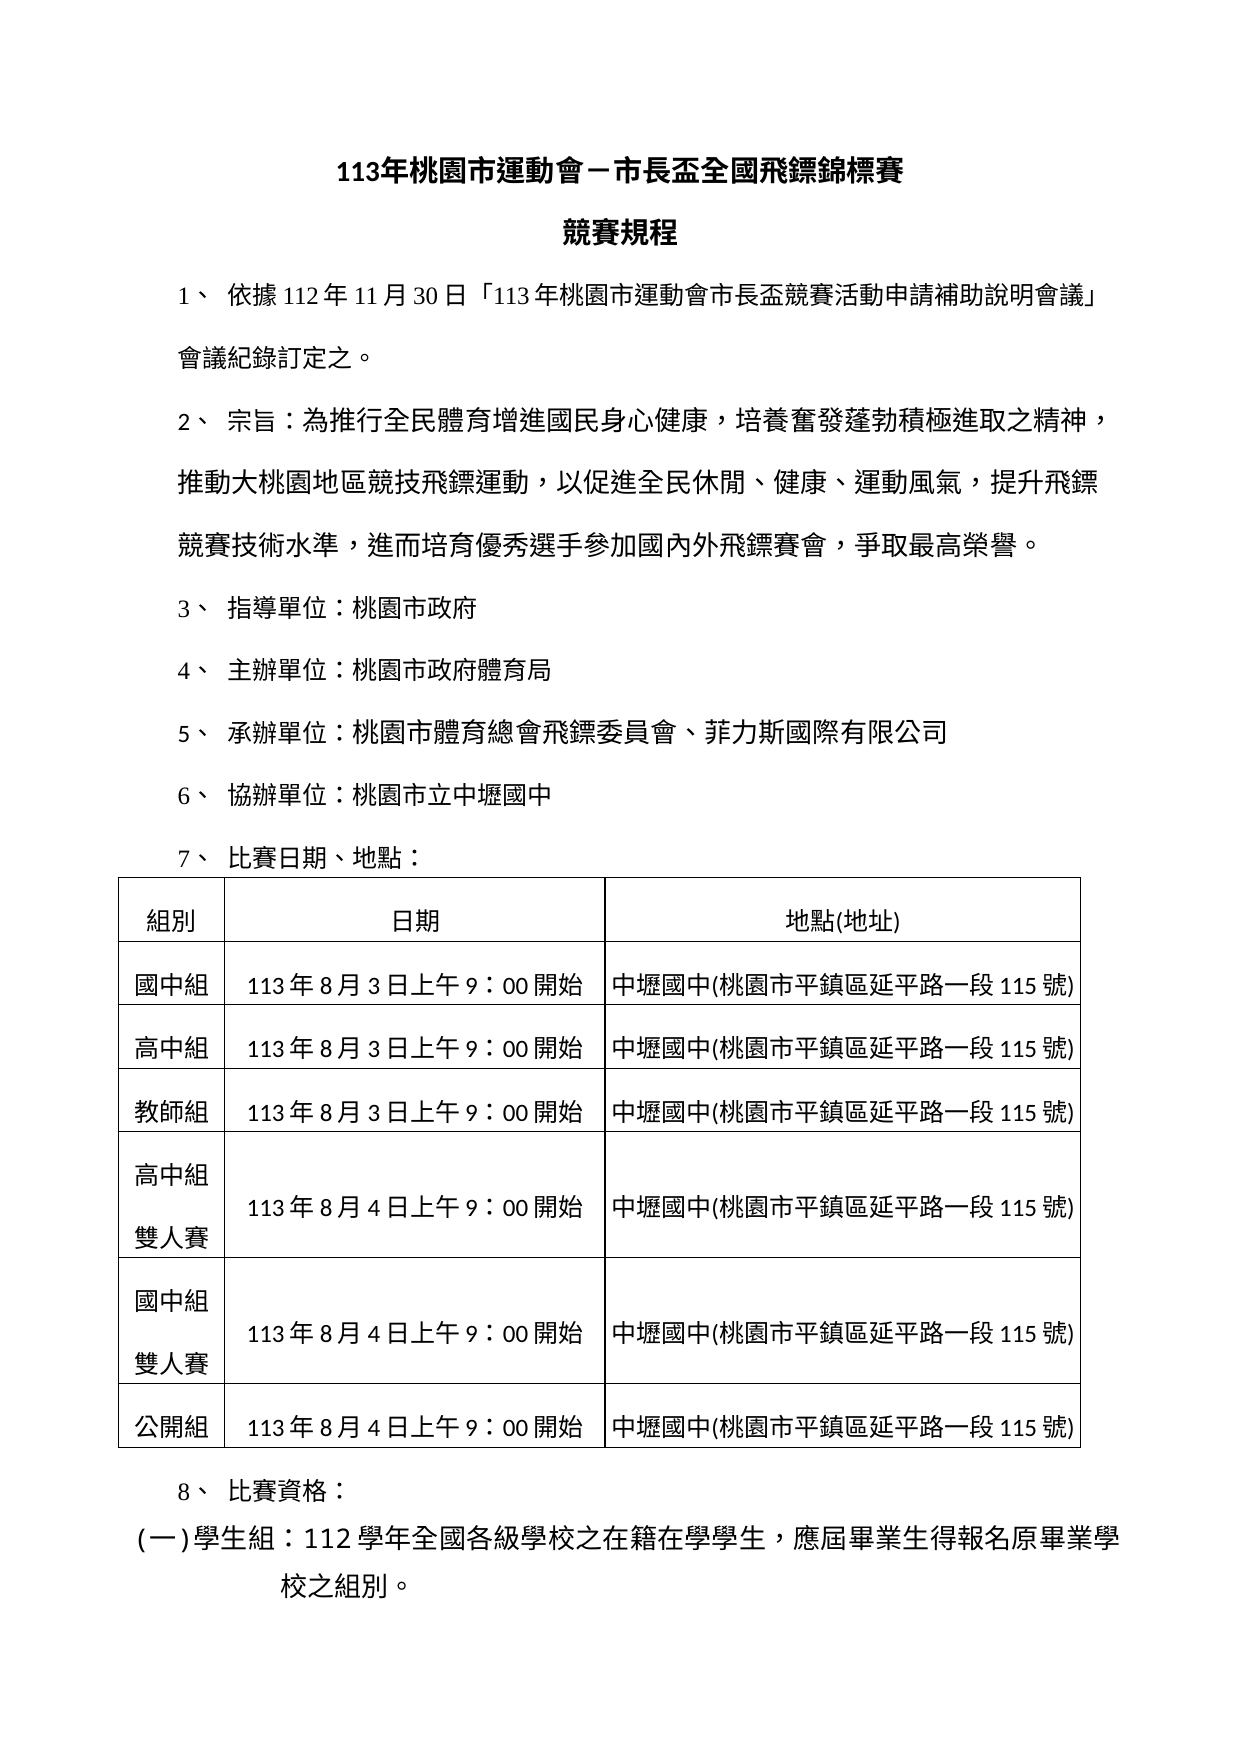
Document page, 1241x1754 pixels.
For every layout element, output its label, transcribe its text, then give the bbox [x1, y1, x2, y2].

list 指導單位：桃園市政府 [177, 564, 1122, 627]
table_cell 中壢國中(桃園市平鎮區延平路一段115號) [606, 1069, 1080, 1131]
text (一)學生組：112學年全國各級學校之在籍在學學生，應屆畢業生得報名原畢業學校之組別。 [133, 1510, 1122, 1606]
list 主辦單位：桃園市政府體育局 [177, 627, 1122, 689]
table_cell 113年8月4日上午9：00開始 [225, 1384, 604, 1447]
table_cell 113年8月3日上午9：00開始 [225, 1005, 604, 1068]
text 競賽規程 [118, 189, 1122, 252]
list 協辦單位：桃園市立中壢國中 [177, 752, 1122, 814]
table_cell 中壢國中(桃園市平鎮區延平路一段115號) [606, 942, 1080, 1004]
table_cell 113年8月3日上午9：00開始 [225, 1069, 604, 1131]
list 承辦單位：桃園市體育總會飛鏢委員會、菲力斯國際有限公司 [177, 689, 1122, 752]
table_cell 中壢國中(桃園市平鎮區延平路一段115號) [606, 1005, 1080, 1068]
table_cell 國中組 雙人賽 [119, 1258, 224, 1383]
table_cell 中壢國中(桃園市平鎮區延平路一段115號) [606, 1384, 1080, 1447]
text 113年桃園市運動會－市長盃全國飛鏢錦標賽 [118, 127, 1122, 189]
table_header 組別 [119, 878, 224, 941]
table_cell 中壢國中(桃園市平鎮區延平路一段115號) [606, 1132, 1080, 1257]
table_cell 高中組 雙人賽 [119, 1132, 224, 1257]
table_cell 113年8月3日上午9：00開始 [225, 942, 604, 1004]
table_cell 國中組 [119, 942, 224, 1004]
table_header 地點(地址) [606, 878, 1080, 941]
table_cell 高中組 [119, 1005, 224, 1068]
table_header 日期 [225, 878, 604, 941]
list 比賽日期、地點： [177, 814, 1122, 877]
list 宗旨：為推行全民體育增進國民身心健康，培養奮發蓬勃積極進取之精神，推動大桃園地區競技飛鏢運動，以促進全民休閒、健康、運動風氣，提升飛鏢競賽技術水準，進而培育優秀選手參加國內外飛鏢賽會，爭取最高榮譽。 [177, 377, 1122, 564]
list 依據112年11月30日「113年桃園市運動會市長盃競賽活動申請補助說明會議」會議紀錄訂定之。 [177, 252, 1122, 377]
table_cell 教師組 [119, 1069, 224, 1131]
table_cell 中壢國中(桃園市平鎮區延平路一段115號) [606, 1258, 1080, 1383]
table_cell 113年8月4日上午9：00開始 [225, 1258, 604, 1383]
table_cell 公開組 [119, 1384, 224, 1447]
table_cell 113年8月4日上午9：00開始 [225, 1132, 604, 1257]
list 比賽資格： [177, 1448, 1122, 1510]
